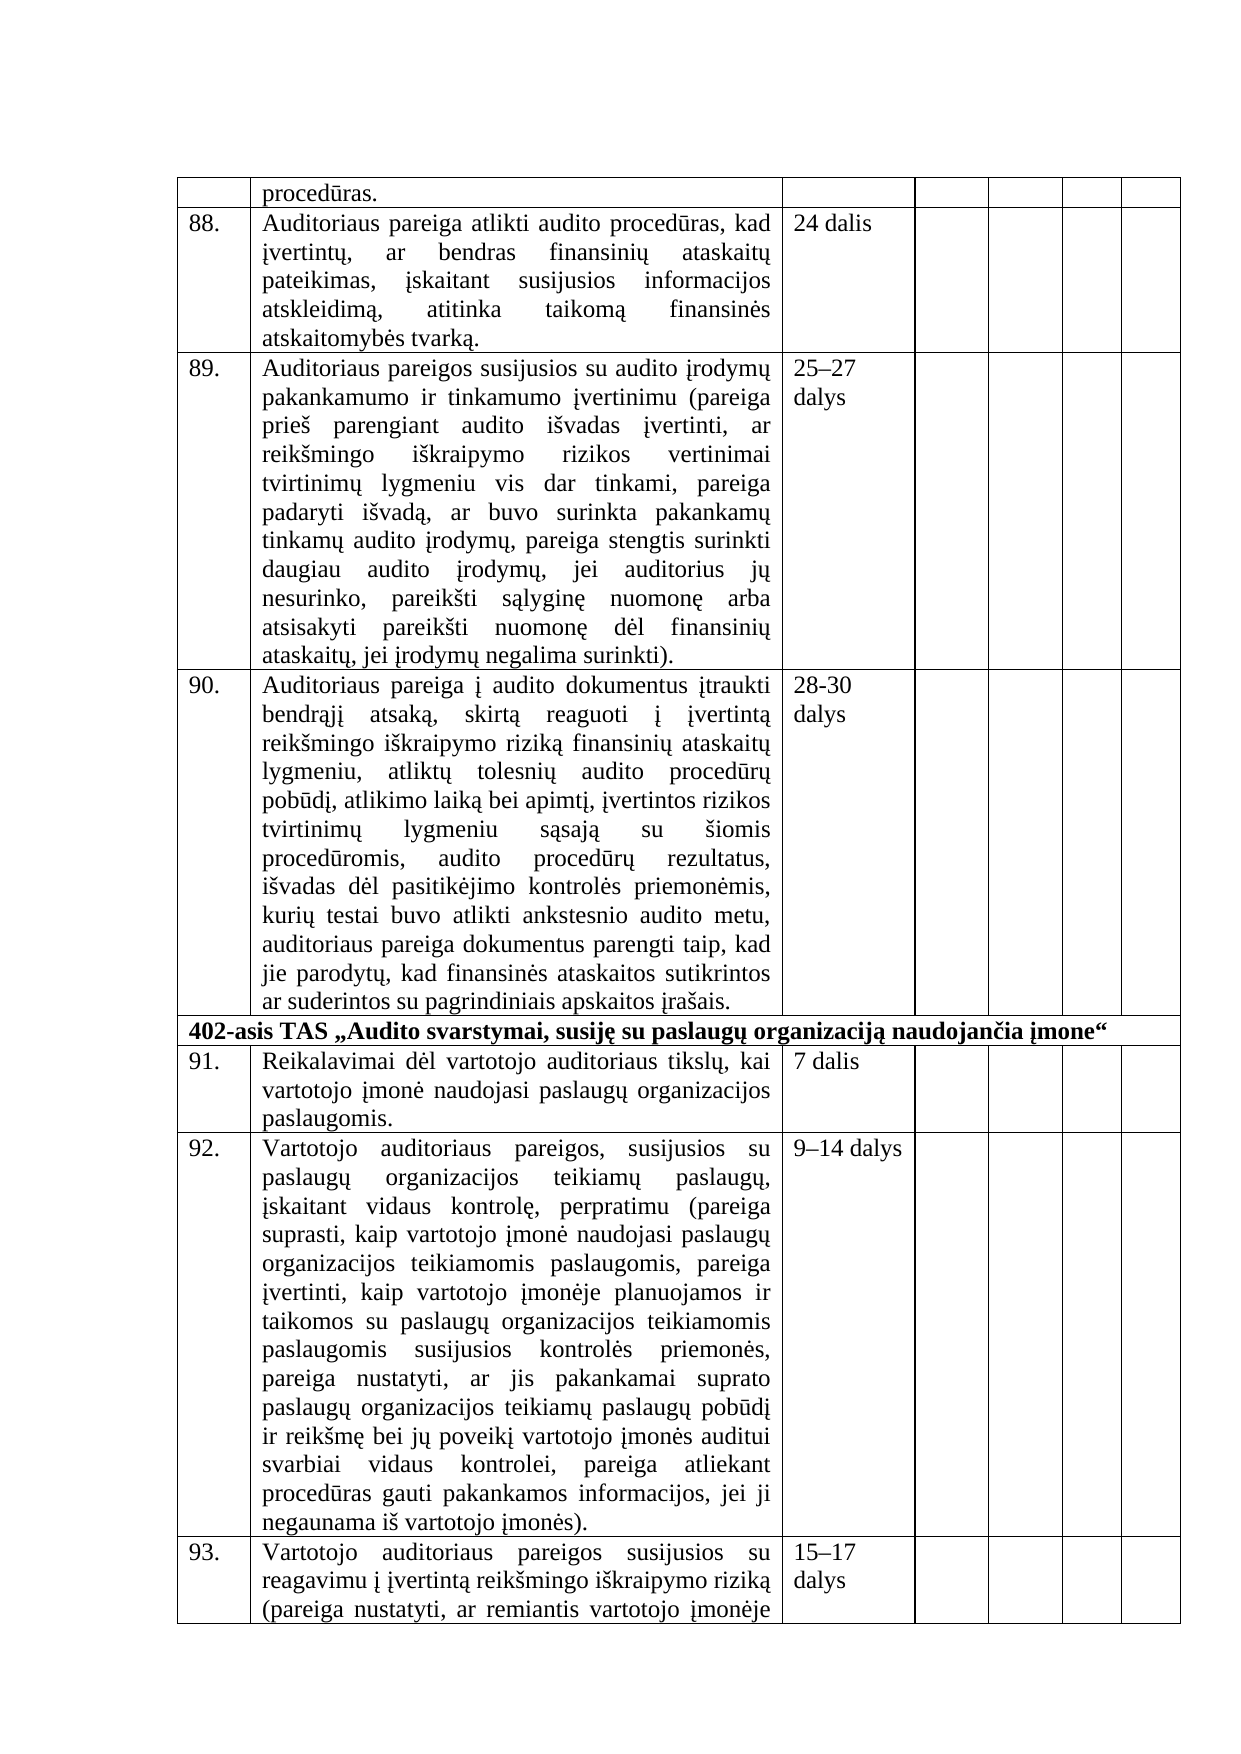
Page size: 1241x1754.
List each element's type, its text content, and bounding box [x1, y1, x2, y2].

table_cell [916, 208, 988, 352]
table_cell 89. [178, 353, 250, 669]
table_cell [1063, 670, 1121, 1015]
table_cell [1122, 670, 1180, 1015]
table_cell [989, 1046, 1062, 1132]
table_cell [989, 1133, 1062, 1536]
table_cell 9–14 dalys [783, 1133, 914, 1536]
table_cell 24 dalis [783, 208, 914, 352]
table_cell [178, 178, 250, 207]
table_cell [916, 1133, 988, 1536]
table_cell [989, 670, 1062, 1015]
table_cell 7 dalis [783, 1046, 914, 1132]
table_cell [1063, 1133, 1121, 1536]
table_cell [1122, 178, 1180, 207]
table_cell [989, 1537, 1062, 1623]
table_cell [989, 208, 1062, 352]
table_cell [1122, 353, 1180, 669]
table_cell Auditoriaus pareigos susijusios su audito įrodymų pakankamumo ir tinkamumo įvertinimu (pareiga prieš parengiant audito išvadas įvertinti, ar reikšmingo iškraipymo rizikos vertinimai tvirtinimų lygmeniu vis dar tinkami, pareiga padaryti išvadą, ar buvo surinkta pakankamų tinkamų audito įrodymų, pareiga stengtis surinkti daugiau audito įrodymų, jei auditorius jų nesurinko, pareikšti sąlyginę nuomonę arba atsisakyti pareikšti nuomonę dėl finansinių ataskaitų, jei įrodymų negalima surinkti). [251, 353, 782, 669]
table_cell [1063, 1046, 1121, 1132]
table_cell [1063, 353, 1121, 669]
table_cell Vartotojo auditoriaus pareigos susijusios su reagavimu į įvertintą reikšmingo iškraipymo riziką (pareiga nustatyti, ar remiantis vartotojo įmonėje [251, 1537, 782, 1623]
table_cell Vartotojo auditoriaus pareigos, susijusios su paslaugų organizacijos teikiamų paslaugų, įskaitant vidaus kontrolę, perpratimu (pareiga suprasti, kaip vartotojo įmonė naudojasi paslaugų organizacijos teikiamomis paslaugomis, pareiga įvertinti, kaip vartotojo įmonėje planuojamos ir taikomos su paslaugų organizacijos teikiamomis paslaugomis susijusios kontrolės priemonės, pareiga nustatyti, ar jis pakankamai suprato paslaugų organizacijos teikiamų paslaugų pobūdį ir reikšmę bei jų poveikį vartotojo įmonės auditui svarbiai vidaus kontrolei, pareiga atliekant procedūras gauti pakankamos informacijos, jei ji negaunama iš vartotojo įmonės). [251, 1133, 782, 1536]
table_cell [916, 1537, 988, 1623]
table_cell Auditoriaus pareiga į audito dokumentus įtraukti bendrąjį atsaką, skirtą reaguoti į įvertintą reikšmingo iškraipymo riziką finansinių ataskaitų lygmeniu, atliktų tolesnių audito procedūrų pobūdį, atlikimo laiką bei apimtį, įvertintos rizikos tvirtinimų lygmeniu sąsają su šiomis procedūromis, audito procedūrų rezultatus, išvadas dėl pasitikėjimo kontrolės priemonėmis, kurių testai buvo atlikti ankstesnio audito metu, auditoriaus pareiga dokumentus parengti taip, kad jie parodytų, kad finansinės ataskaitos sutikrintos ar suderintos su pagrindiniais apskaitos įrašais. [251, 670, 782, 1015]
table_cell [989, 178, 1062, 207]
table_cell 25–27 dalys [783, 353, 914, 669]
table_cell 15–17 dalys [783, 1537, 914, 1623]
table_cell Auditoriaus pareiga atlikti audito procedūras, kad įvertintų, ar bendras finansinių ataskaitų pateikimas, įskaitant susijusios informacijos atskleidimą, atitinka taikomą finansinės atskaitomybės tvarką. [251, 208, 782, 352]
table_cell [1063, 178, 1121, 207]
table_cell [1063, 208, 1121, 352]
table_cell [1122, 1537, 1180, 1623]
table_cell 93. [178, 1537, 250, 1623]
table_cell [916, 670, 988, 1015]
table_cell procedūras. [251, 178, 782, 207]
table_cell [1122, 1133, 1180, 1536]
table_cell [916, 353, 988, 669]
table_cell 28-30 dalys [783, 670, 914, 1015]
table_cell [916, 178, 988, 207]
table_cell Reikalavimai dėl vartotojo auditoriaus tikslų, kai vartotojo įmonė naudojasi paslaugų organizacijos paslaugomis. [251, 1046, 782, 1132]
table_cell 88. [178, 208, 250, 352]
table_cell [1122, 1046, 1180, 1132]
table_cell [916, 1046, 988, 1132]
table_cell [989, 353, 1062, 669]
table_cell [783, 178, 914, 207]
table_cell 402-asis TAS „Audito svarstymai, susiję su paslaugų organizaciją naudojančia įmone“ [178, 1016, 1180, 1045]
table_cell 92. [178, 1133, 250, 1536]
table_cell [1122, 208, 1180, 352]
table_cell 90. [178, 670, 250, 1015]
table_cell 91. [178, 1046, 250, 1132]
table_cell [1063, 1537, 1121, 1623]
